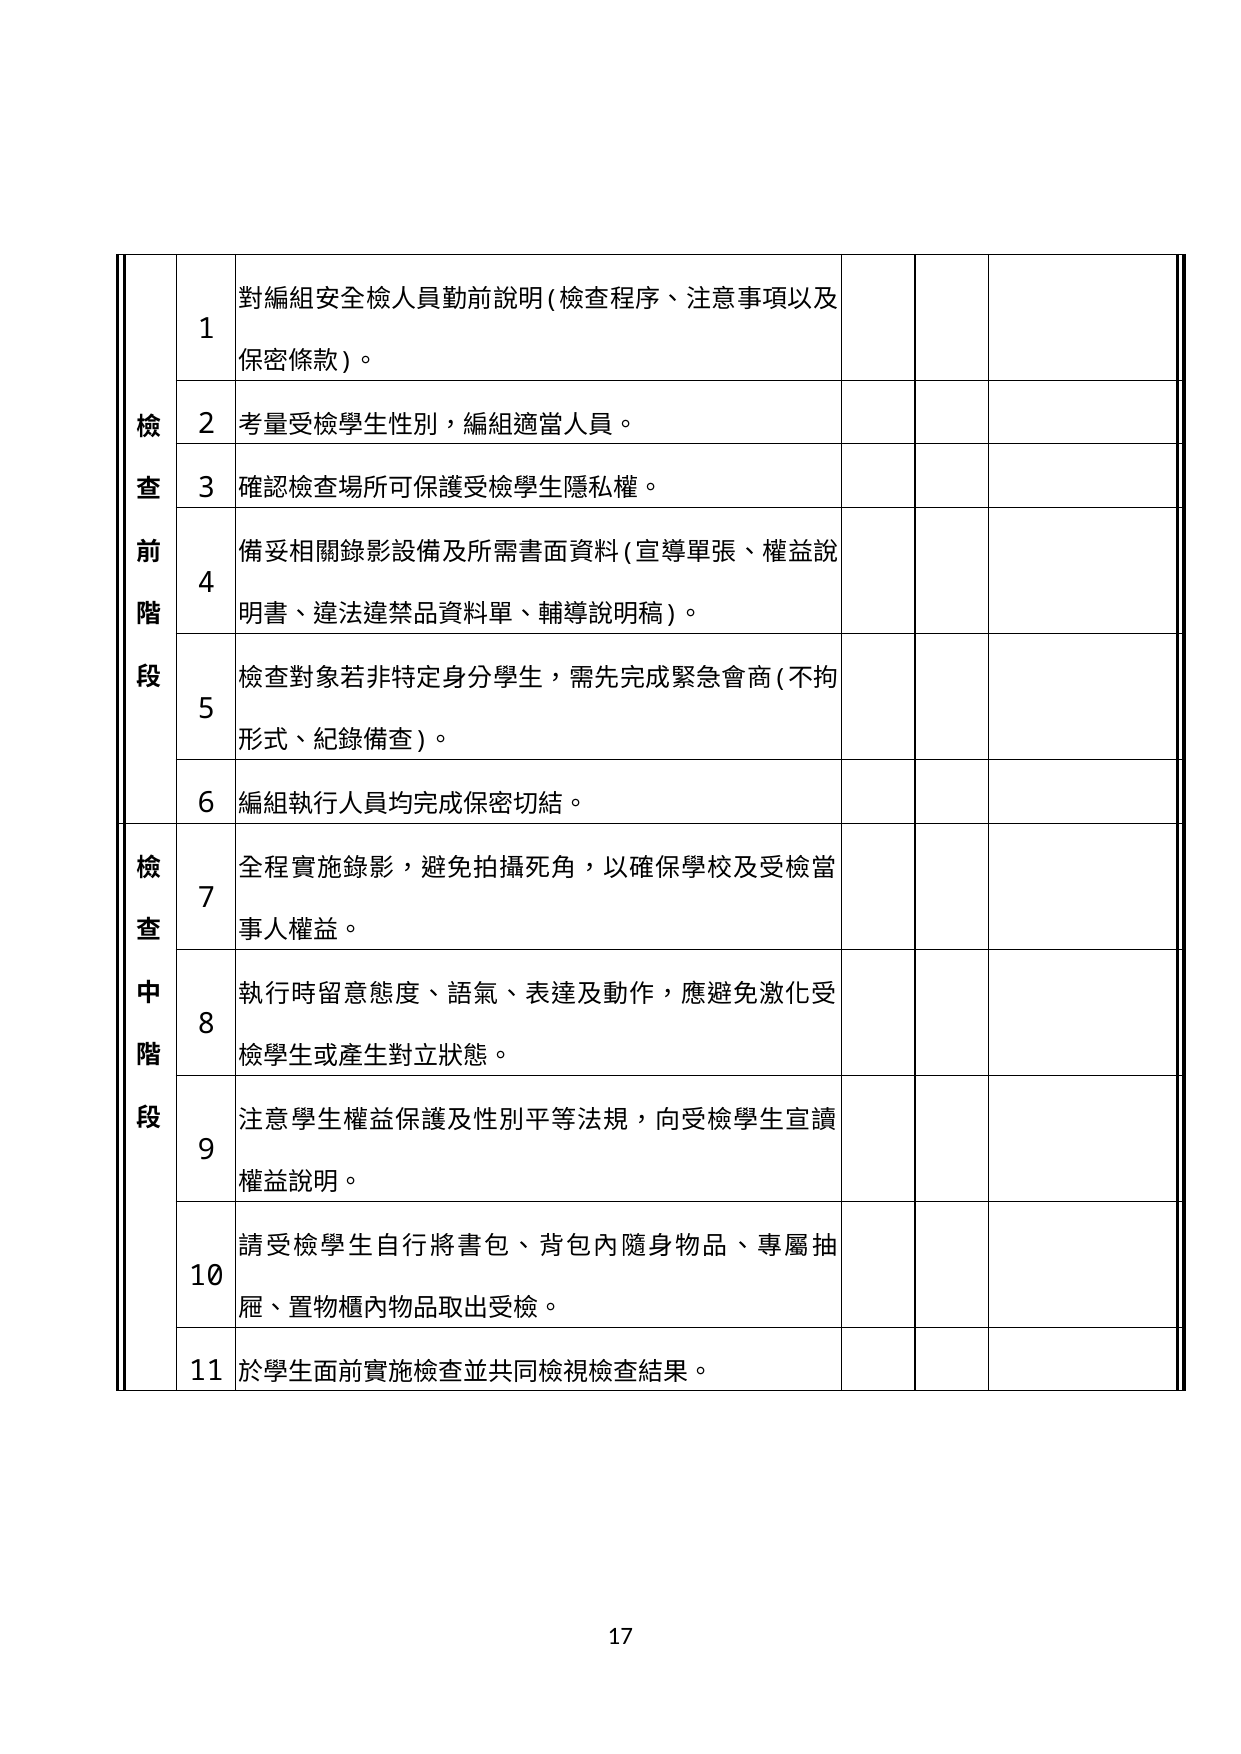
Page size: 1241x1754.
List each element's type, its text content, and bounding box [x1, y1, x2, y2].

table_cell [916, 381, 988, 443]
table_cell [916, 824, 988, 948]
table_cell 1 [177, 255, 235, 380]
table_cell 5 [177, 634, 235, 759]
table_cell 檢查中 階段 [126, 824, 176, 1390]
table_cell [842, 444, 914, 507]
table_cell 全程實施錄影，避免拍攝死角，以確保學校及受檢當事人權益。 [236, 824, 841, 948]
table_cell [916, 950, 988, 1074]
table_cell [989, 760, 1176, 822]
table_cell 執行時留意態度、語氣、表達及動作，應避免激化受檢學生或產生對立狀態。 [236, 950, 841, 1074]
table_cell [842, 760, 914, 822]
table_cell [989, 1202, 1176, 1327]
table_cell [916, 1328, 988, 1390]
table_cell [842, 1328, 914, 1390]
table_cell 於學生面前實施檢查並共同檢視檢查結果。 [236, 1328, 841, 1390]
table_cell 請受檢學生自行將書包、背包內隨身物品、專屬抽屜、置物櫃內物品取出受檢。 [236, 1202, 841, 1327]
table_cell [989, 1328, 1176, 1390]
table_cell [842, 1202, 914, 1327]
table_cell [989, 508, 1176, 633]
table_cell 10 [177, 1202, 235, 1327]
table_cell 檢查前階段 [126, 255, 176, 822]
table_cell [916, 255, 988, 380]
table_cell 4 [177, 508, 235, 633]
table_cell 備妥相關錄影設備及所需書面資料(宣導單張、權益說明書、違法違禁品資料單、輔導說明稿)。 [236, 508, 841, 633]
table_cell 考量受檢學生性別，編組適當人員。 [236, 381, 841, 443]
table_cell [989, 255, 1176, 380]
table_cell [842, 824, 914, 948]
table_cell 2 [177, 381, 235, 443]
table_cell [916, 444, 988, 507]
table_cell [842, 634, 914, 759]
table_cell 對編組安全檢人員勤前說明(檢查程序、注意事項以及保密條款)。 [236, 255, 841, 380]
table_cell 9 [177, 1076, 235, 1201]
table_cell [989, 1076, 1176, 1201]
table_cell [989, 950, 1176, 1074]
table_cell 3 [177, 444, 235, 507]
table_cell 確認檢查場所可保護受檢學生隱私權。 [236, 444, 841, 507]
table_cell [842, 950, 914, 1074]
table_cell [916, 760, 988, 822]
table_cell [989, 381, 1176, 443]
table_cell [916, 1076, 988, 1201]
table_cell 編組執行人員均完成保密切結。 [236, 760, 841, 822]
table_cell [916, 508, 988, 633]
table_cell 注意學生權益保護及性別平等法規，向受檢學生宣讀權益說明。 [236, 1076, 841, 1201]
table_cell [842, 1076, 914, 1201]
table_cell [989, 824, 1176, 948]
table_cell 11 [177, 1328, 235, 1390]
table_cell [842, 255, 914, 380]
table_cell [989, 444, 1176, 507]
table_cell 檢查對象若非特定身分學生，需先完成緊急會商(不拘形式、紀錄備查)。 [236, 634, 841, 759]
table_cell 7 [177, 824, 235, 948]
table_cell [916, 634, 988, 759]
table_cell [989, 634, 1176, 759]
table_cell [916, 1202, 988, 1327]
table_cell [842, 508, 914, 633]
table_cell [842, 381, 914, 443]
table_cell 8 [177, 950, 235, 1074]
table_cell 6 [177, 760, 235, 822]
